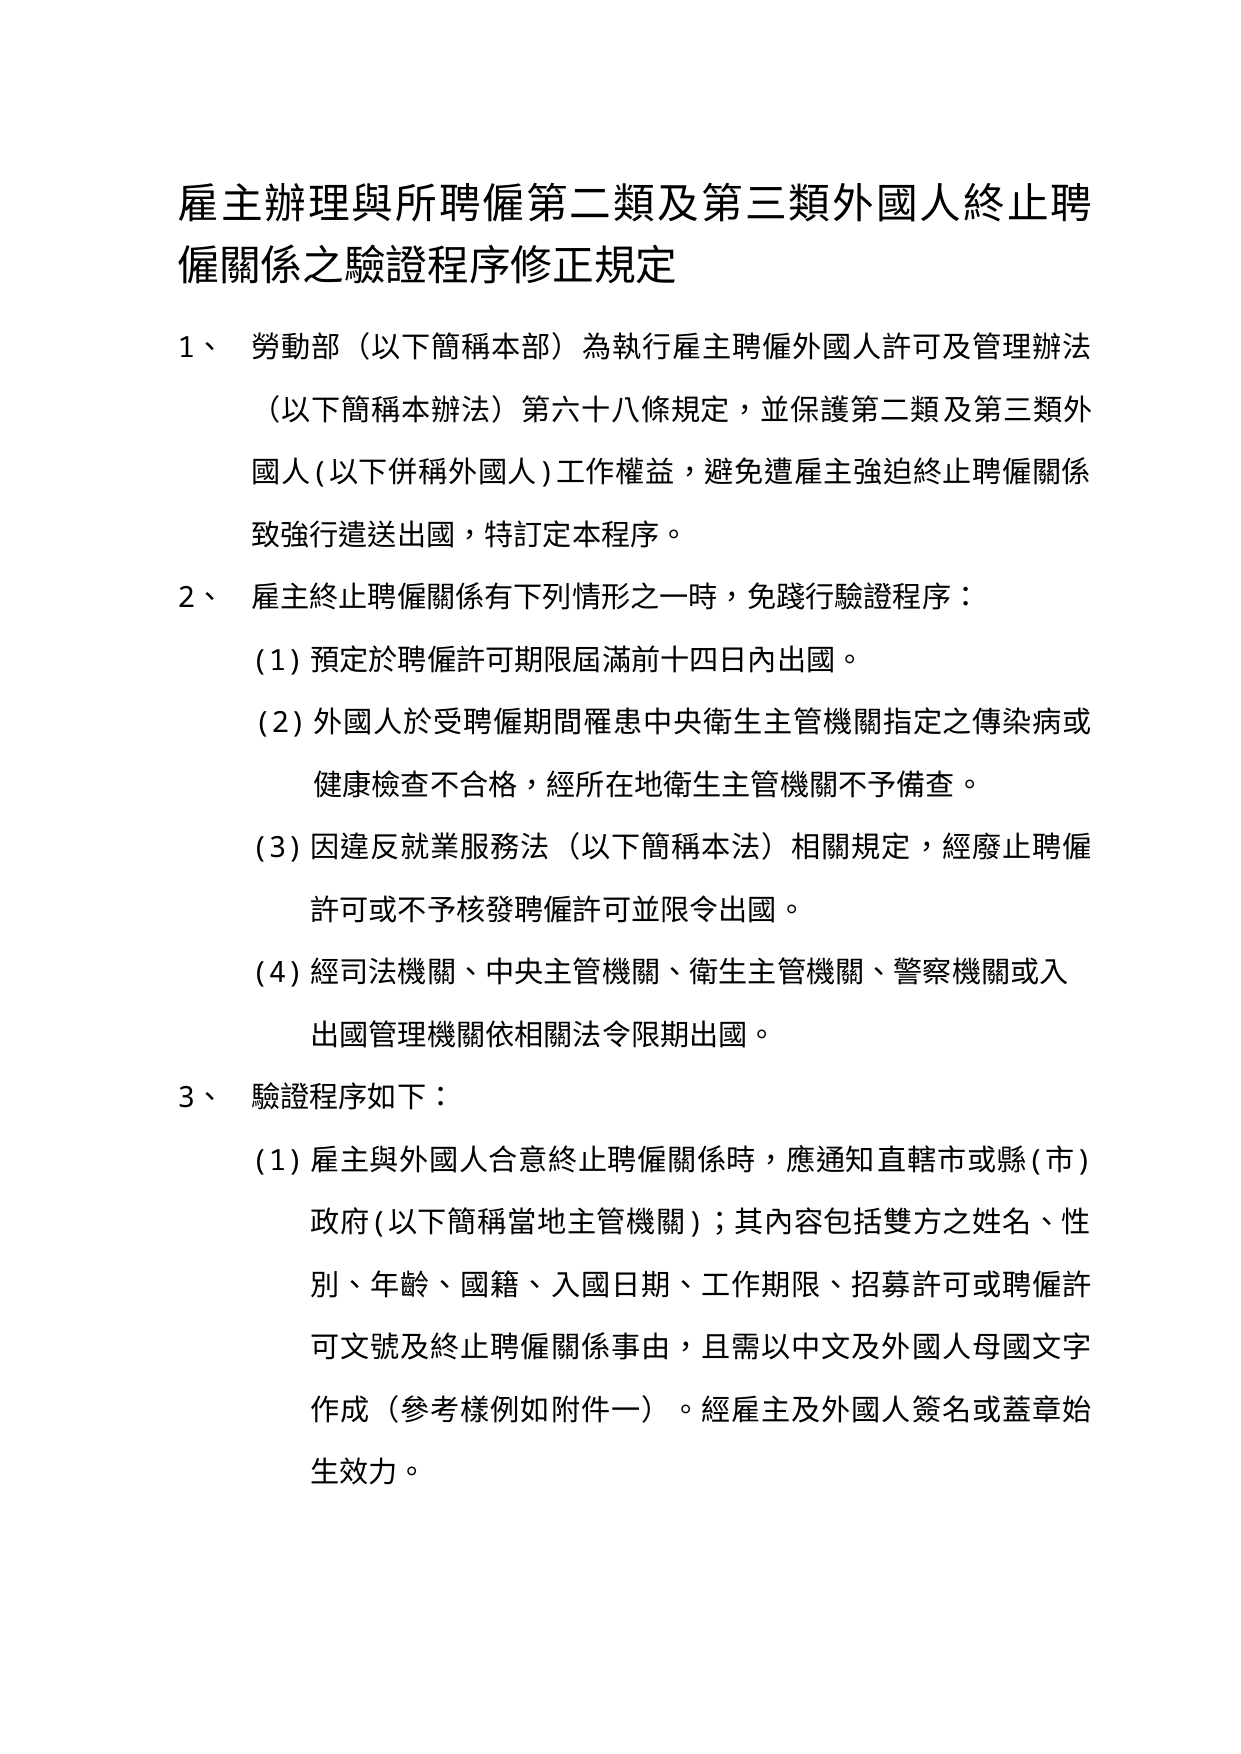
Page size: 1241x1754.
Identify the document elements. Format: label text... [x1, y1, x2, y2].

list 外國人於受聘僱期間罹患中央衛生主管機關指定之傳染病或健康檢查不合格，經所在地衛生主管機關不予備查。 [254, 678, 1092, 803]
list 因違反就業服務法（以下簡稱本法）相關規定，經廢止聘僱許可或不予核發聘僱許可並限令出國。 [251, 803, 1092, 928]
list 驗證程序如下： [177, 1053, 1092, 1116]
list 雇主終止聘僱關係有下列情形之一時，免踐行驗證程序： [177, 553, 1092, 616]
text 雇主辦理與所聘僱第二類及第三類外國人終止聘僱關係之驗證程序修正規定 [177, 158, 1092, 283]
list 勞動部（以下簡稱本部）為執行雇主聘僱外國人許可及管理辦法（以下簡稱本辦法）第六十八條規定，並保護第二類及第三類外國人(以下併稱外國人)工作權益，避免遭雇主強迫終止聘僱關係致強行遣送出國，特訂定本程序。 [177, 303, 1092, 553]
list 雇主與外國人合意終止聘僱關係時，應通知直轄市或縣(市)政府(以下簡稱當地主管機關)；其內容包括雙方之姓名、性別、年齡、國籍、入國日期、工作期限、招募許可或聘僱許可文號及終止聘僱關係事由，且需以中文及外國人母國文字作成（參考樣例如附件一）。經雇主及外國人簽名或蓋章始生效力。 [251, 1116, 1092, 1491]
list 預定於聘僱許可期限屆滿前十四日內出國。 [251, 616, 1092, 678]
list 經司法機關、中央主管機關、衛生主管機關、警察機關或入出國管理機關依相關法令限期出國。 [251, 928, 1092, 1053]
